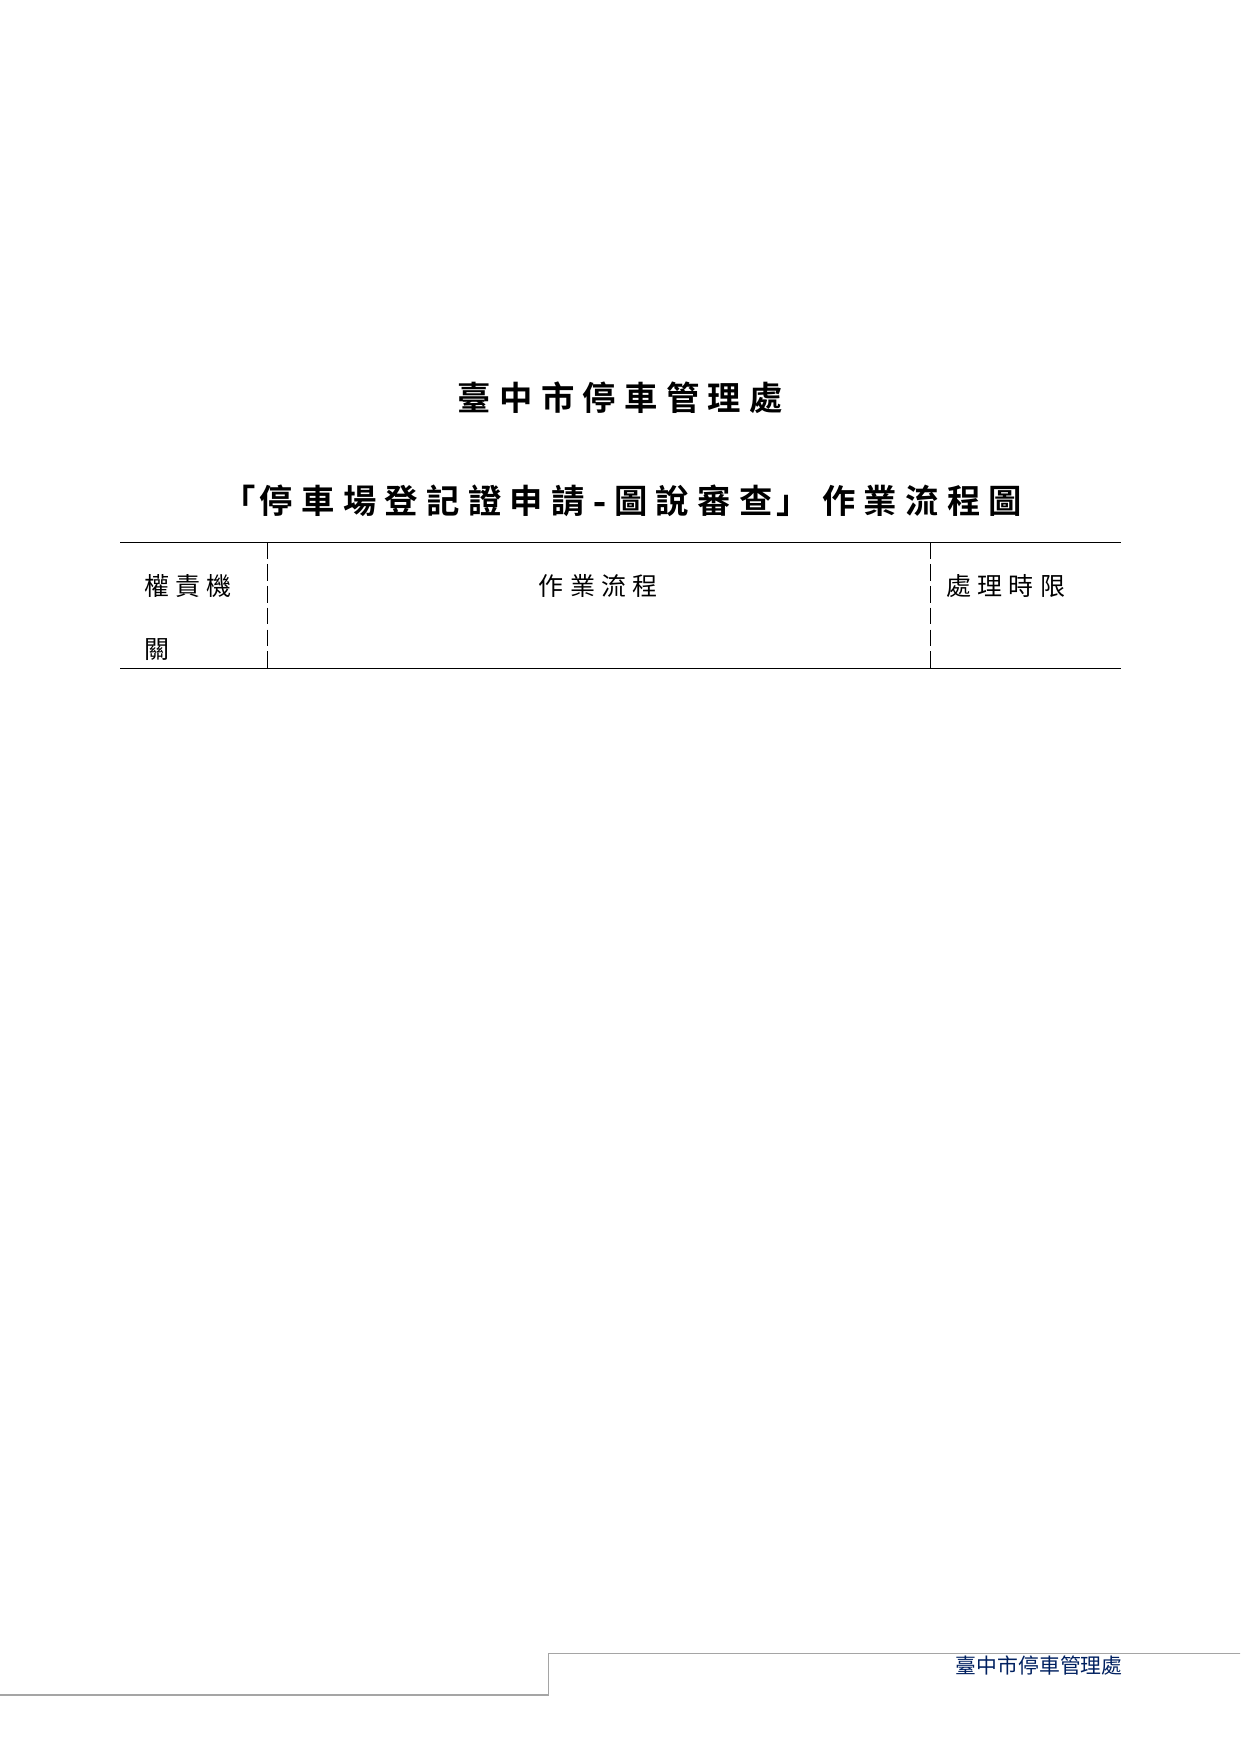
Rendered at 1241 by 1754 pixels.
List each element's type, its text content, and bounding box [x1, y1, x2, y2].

table_header 作業流程 [267, 543, 930, 668]
text 臺中市停車管理處 [120, 354, 1120, 417]
table_header 權責機關 [120, 543, 267, 668]
text 「停車場登記證申請-圖說審查」作業流程圖 [120, 417, 1120, 542]
table_header 處理時限 [930, 543, 1121, 668]
